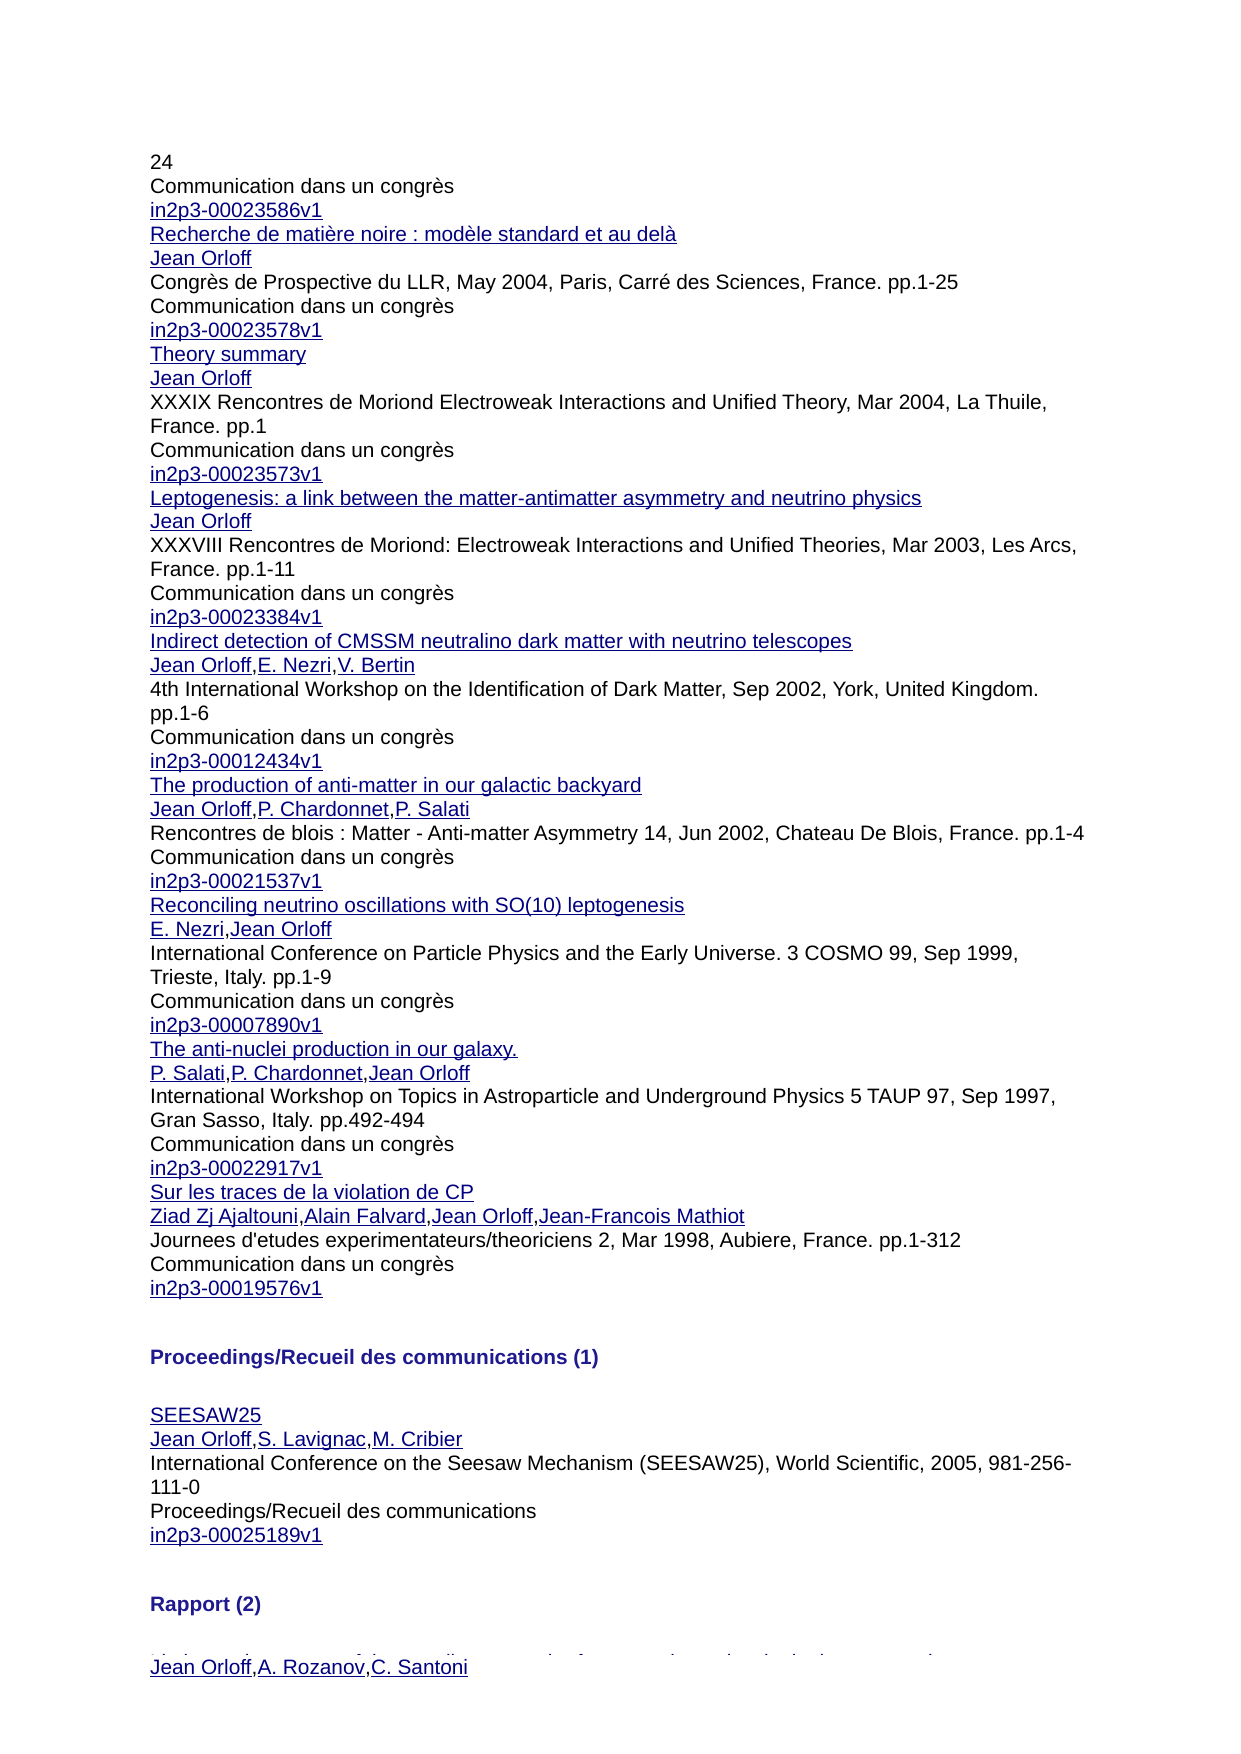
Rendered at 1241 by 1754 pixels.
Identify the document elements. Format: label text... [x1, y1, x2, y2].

subtitle Proceedings/Recueil des communications (1) [150, 1345, 1090, 1369]
table_header Limits on the square of the coupling strength of tau neutrino to isosinglet heavy neutrinos Jean Orloff,A. Rozanov,C. Santoni 2002, pp.1-11 Rapport in2p3-00011797v1 [150, 1650, 1090, 1679]
table_cell 24 Communication dans un congrès in2p3-00023586v1 [150, 150, 1090, 222]
table_cell Recherche de matière noire : modèle standard et au delà Jean Orloff Congrès de Prospective du LLR, May 2004, Paris, Carré des Sciences, France. pp.1-25 Communication dans un congrès in2p3-00023578v1 [150, 222, 1090, 342]
table_cell Indirect detection of CMSSM neutralino dark matter with neutrino telescopes Jean Orloff,E. Nezri,V. Bertin 4th International Workshop on the Identification of Dark Matter, Sep 2002, York, United Kingdom. pp.1-6 Communication dans un congrès in2p3-00012434v1 [150, 629, 1090, 773]
table_cell Reconciling neutrino oscillations with SO(10) leptogenesis E. Nezri,Jean Orloff International Conference on Particle Physics and the Early Universe. 3 COSMO 99, Sep 1999, Trieste, Italy. pp.1-9 Communication dans un congrès in2p3-00007890v1 [150, 893, 1090, 1036]
table_cell Theory summary Jean Orloff XXXIX Rencontres de Moriond Electroweak Interactions and Unified Theory, Mar 2004, La Thuile, France. pp.1 Communication dans un congrès in2p3-00023573v1 [150, 342, 1090, 485]
subtitle Rapport (2) [150, 1592, 1090, 1616]
table_cell Sur les traces de la violation de CP Ziad Zj Ajaltouni,Alain Falvard,Jean Orloff,Jean-Francois Mathiot Journees d'etudes experimentateurs/theoriciens 2, Mar 1998, Aubiere, France. pp.1-312 Communication dans un congrès in2p3-00019576v1 [150, 1180, 1090, 1300]
table_cell The anti-nuclei production in our galaxy. P. Salati,P. Chardonnet,Jean Orloff International Workshop on Topics in Astroparticle and Underground Physics 5 TAUP 97, Sep 1997, Gran Sasso, Italy. pp.492-494 Communication dans un congrès in2p3-00022917v1 [150, 1036, 1090, 1180]
table_cell The production of anti-matter in our galactic backyard Jean Orloff,P. Chardonnet,P. Salati Rencontres de blois : Matter - Anti-matter Asymmetry 14, Jun 2002, Chateau De Blois, France. pp.1-4 Communication dans un congrès in2p3-00021537v1 [150, 773, 1090, 893]
table_cell Leptogenesis: a link between the matter-antimatter asymmetry and neutrino physics Jean Orloff XXXVIII Rencontres de Moriond: Electroweak Interactions and Unified Theories, Mar 2003, Les Arcs, France. pp.1-11 Communication dans un congrès in2p3-00023384v1 [150, 485, 1090, 629]
table_header SEESAW25 Jean Orloff,S. Lavignac,M. Cribier International Conference on the Seesaw Mechanism (SEESAW25), World Scientific, 2005, 981-256-111-0 Proceedings/Recueil des communications in2p3-00025189v1 [150, 1403, 1090, 1547]
